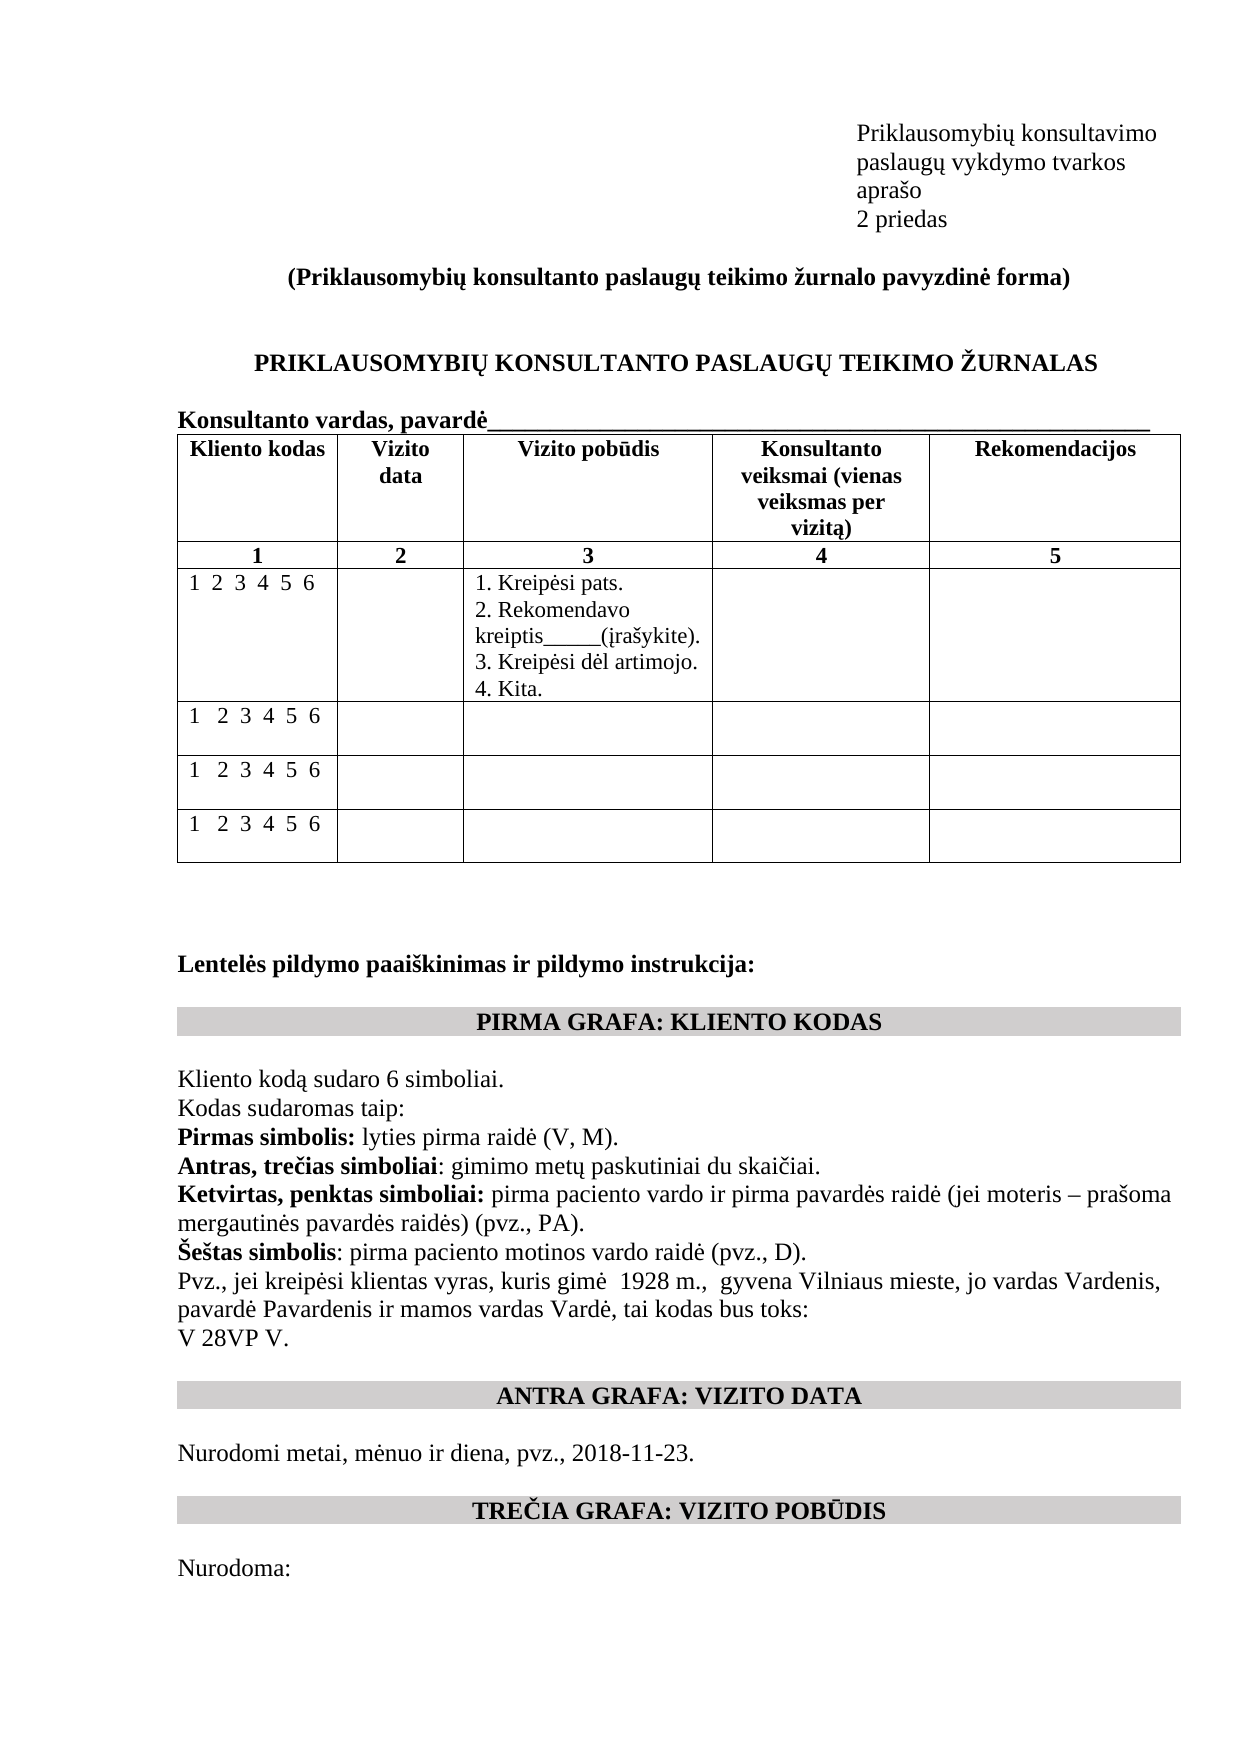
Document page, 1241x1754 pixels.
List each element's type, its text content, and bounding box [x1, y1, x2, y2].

table_header Vizito data [338, 435, 463, 541]
text Nurodoma: [177, 1553, 1181, 1582]
table_cell [930, 702, 1180, 755]
table_cell 1 2 3 4 5 6       [178, 756, 337, 808]
table_header Konsultanto veiksmai (vienas veiksmas per vizitą) [713, 435, 929, 541]
text Nurodomi metai, mėnuo ir diena, pvz., 2018-11-23. [177, 1438, 1181, 1467]
table_cell 1. Kreipėsi pats. 2. Rekomendavo kreiptis_____(įrašykite). 3. Kreipėsi dėl artimojo. 4. Kita. [464, 569, 712, 701]
table_cell 1 2 3 4 5 6       [178, 702, 337, 755]
table_cell 5 [930, 542, 1180, 568]
table_cell [930, 810, 1180, 862]
text Pirmas simbolis: lyties pirma raidė (V, M). [177, 1122, 1181, 1151]
table_cell [930, 756, 1180, 808]
table_cell 2 [338, 542, 463, 568]
table_cell [464, 810, 712, 862]
table_cell 1 [178, 542, 337, 568]
text Šeštas simbolis: pirma paciento motinos vardo raidė (pvz., D). [177, 1237, 1181, 1266]
text aprašo [856, 176, 1181, 204]
table_cell [338, 569, 463, 701]
table_cell [713, 810, 929, 862]
text PIRMA GRAFA: KLIENTO KODAS [177, 1007, 1181, 1036]
table_cell 1 2 3 4 5 6       [178, 569, 337, 701]
table_cell [464, 702, 712, 755]
table_cell [713, 702, 929, 755]
table_cell 1 2 3 4 5 6       [178, 810, 337, 862]
text Konsultanto vardas, pavardė_____________________________________________________ [177, 406, 1181, 434]
table_cell [713, 569, 929, 701]
table_cell 4 [713, 542, 929, 568]
table_cell [338, 810, 463, 862]
table_cell [713, 756, 929, 808]
text Priklausomybių konsultavimo [856, 118, 1181, 147]
text Kodas sudaromas taip: [177, 1093, 1181, 1122]
table_header Kliento kodas [178, 435, 337, 541]
text paslaugų vykdymo tvarkos [856, 147, 1181, 176]
table_cell [464, 756, 712, 808]
text Lentelės pildymo paaiškinimas ir pildymo instrukcija: [177, 949, 1181, 978]
text (Priklausomybių konsultanto paslaugų teikimo žurnalo pavyzdinė forma) [177, 262, 1181, 291]
table_cell [338, 756, 463, 808]
table_cell 3 [464, 542, 712, 568]
table_header Rekomendacijos [930, 435, 1180, 541]
text Kliento kodą sudaro 6 simboliai. [177, 1064, 1181, 1093]
text ANTRA GRAFA: VIZITO DATA [177, 1381, 1181, 1409]
text Pvz., jei kreipėsi klientas vyras, kuris gimė 1928 m., gyvena Vilniaus mieste, jo vardas Vardenis, pavardė Pavardenis ir mamos vardas Vardė, tai kodas bus toks: [177, 1266, 1181, 1323]
text PRIKLAUSOMYBIŲ KONSULTANTO PASLAUGŲ TEIKIMO ŽURNALAS [177, 348, 1181, 377]
table_cell [930, 569, 1180, 701]
text TREČIA GRAFA: VIZITO POBŪDIS [177, 1496, 1181, 1524]
text 2 priedas [856, 204, 1181, 233]
text Ketvirtas, penktas simboliai: pirma paciento vardo ir pirma pavardės raidė (jei moteris – prašoma mergautinės pavardės raidės) (pvz., PA). [177, 1179, 1181, 1237]
text Antras, trečias simboliai: gimimo metų paskutiniai du skaičiai. [177, 1151, 1181, 1179]
table_header Vizito pobūdis [464, 435, 712, 541]
table_cell [338, 702, 463, 755]
text V 28VP V. [177, 1323, 1181, 1352]
